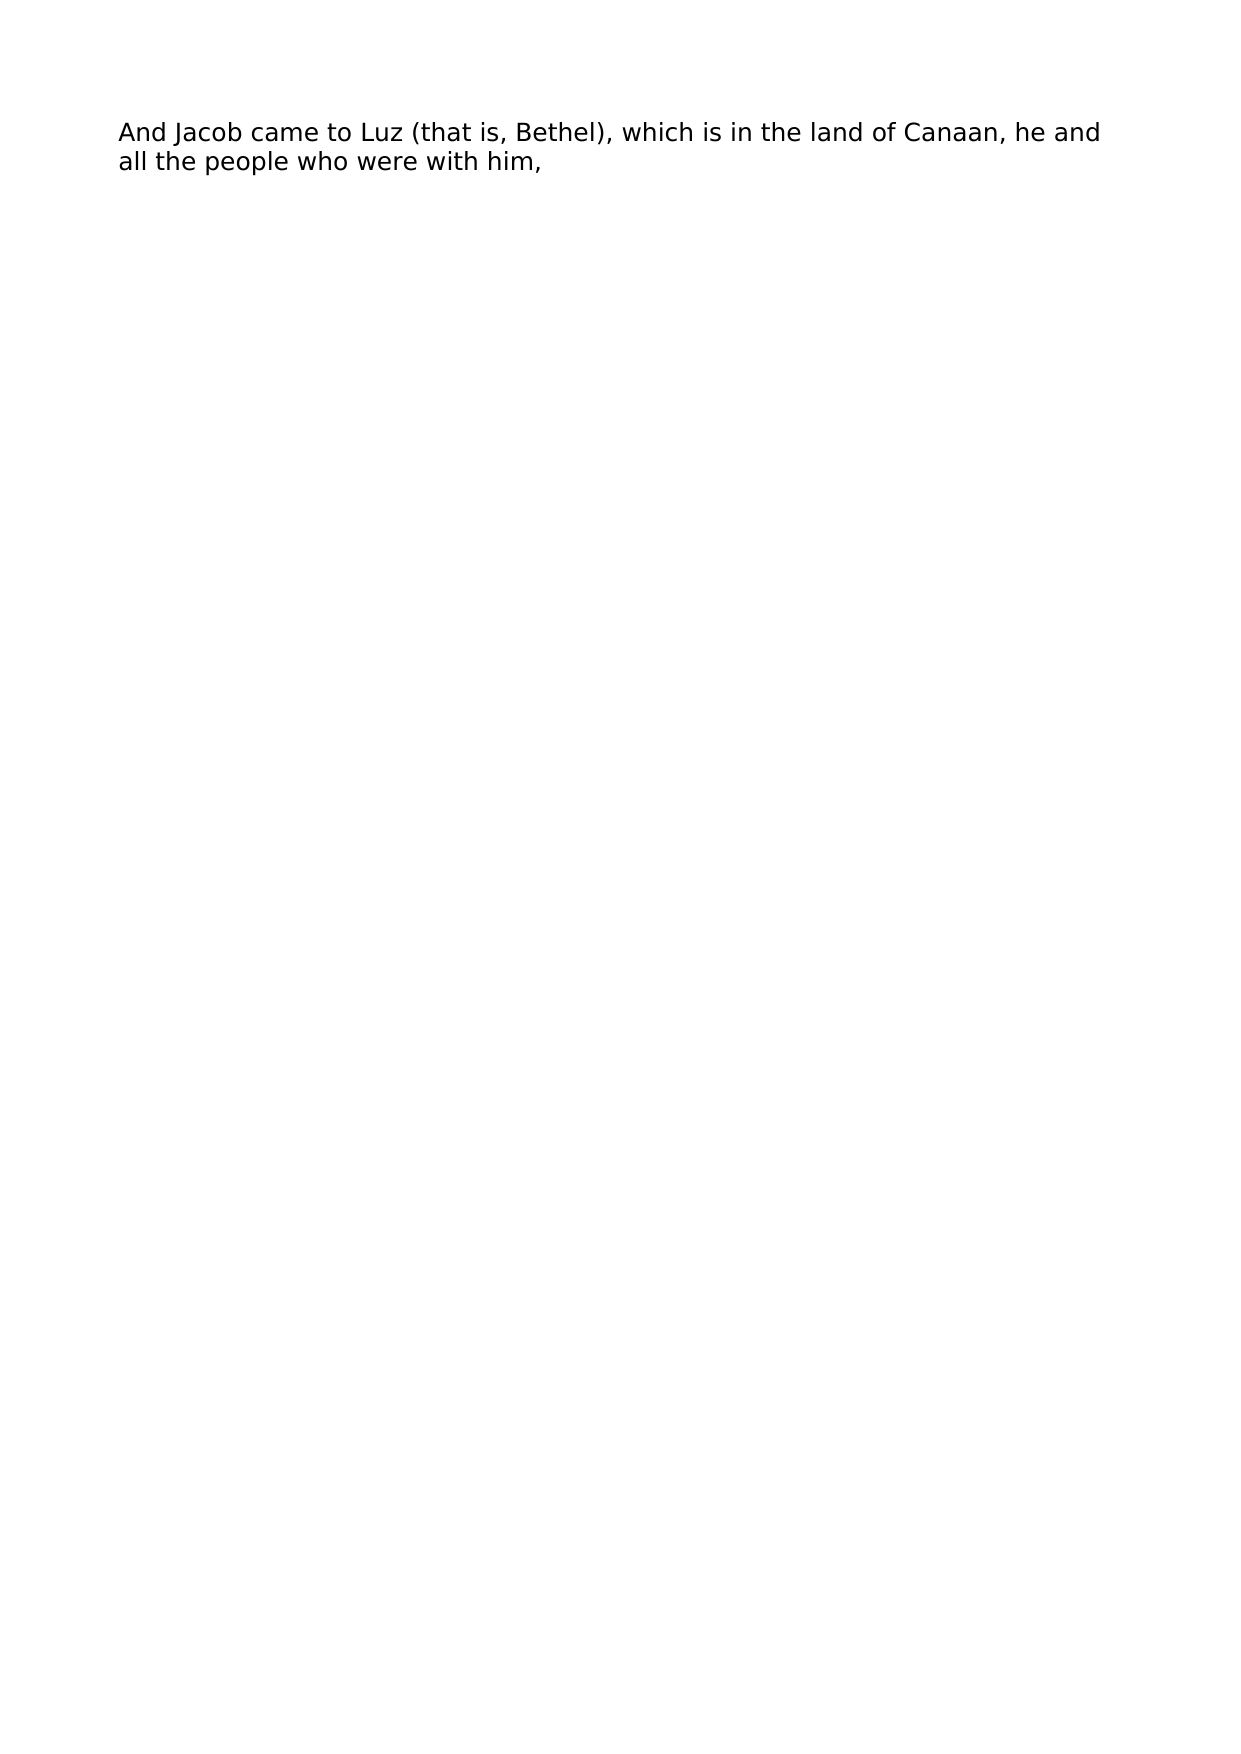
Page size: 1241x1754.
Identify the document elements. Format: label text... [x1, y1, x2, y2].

text And Jacob came to Luz (that is, Bethel), which is in the land of Canaan, he and all the people who were with him, [118, 118, 1122, 176]
